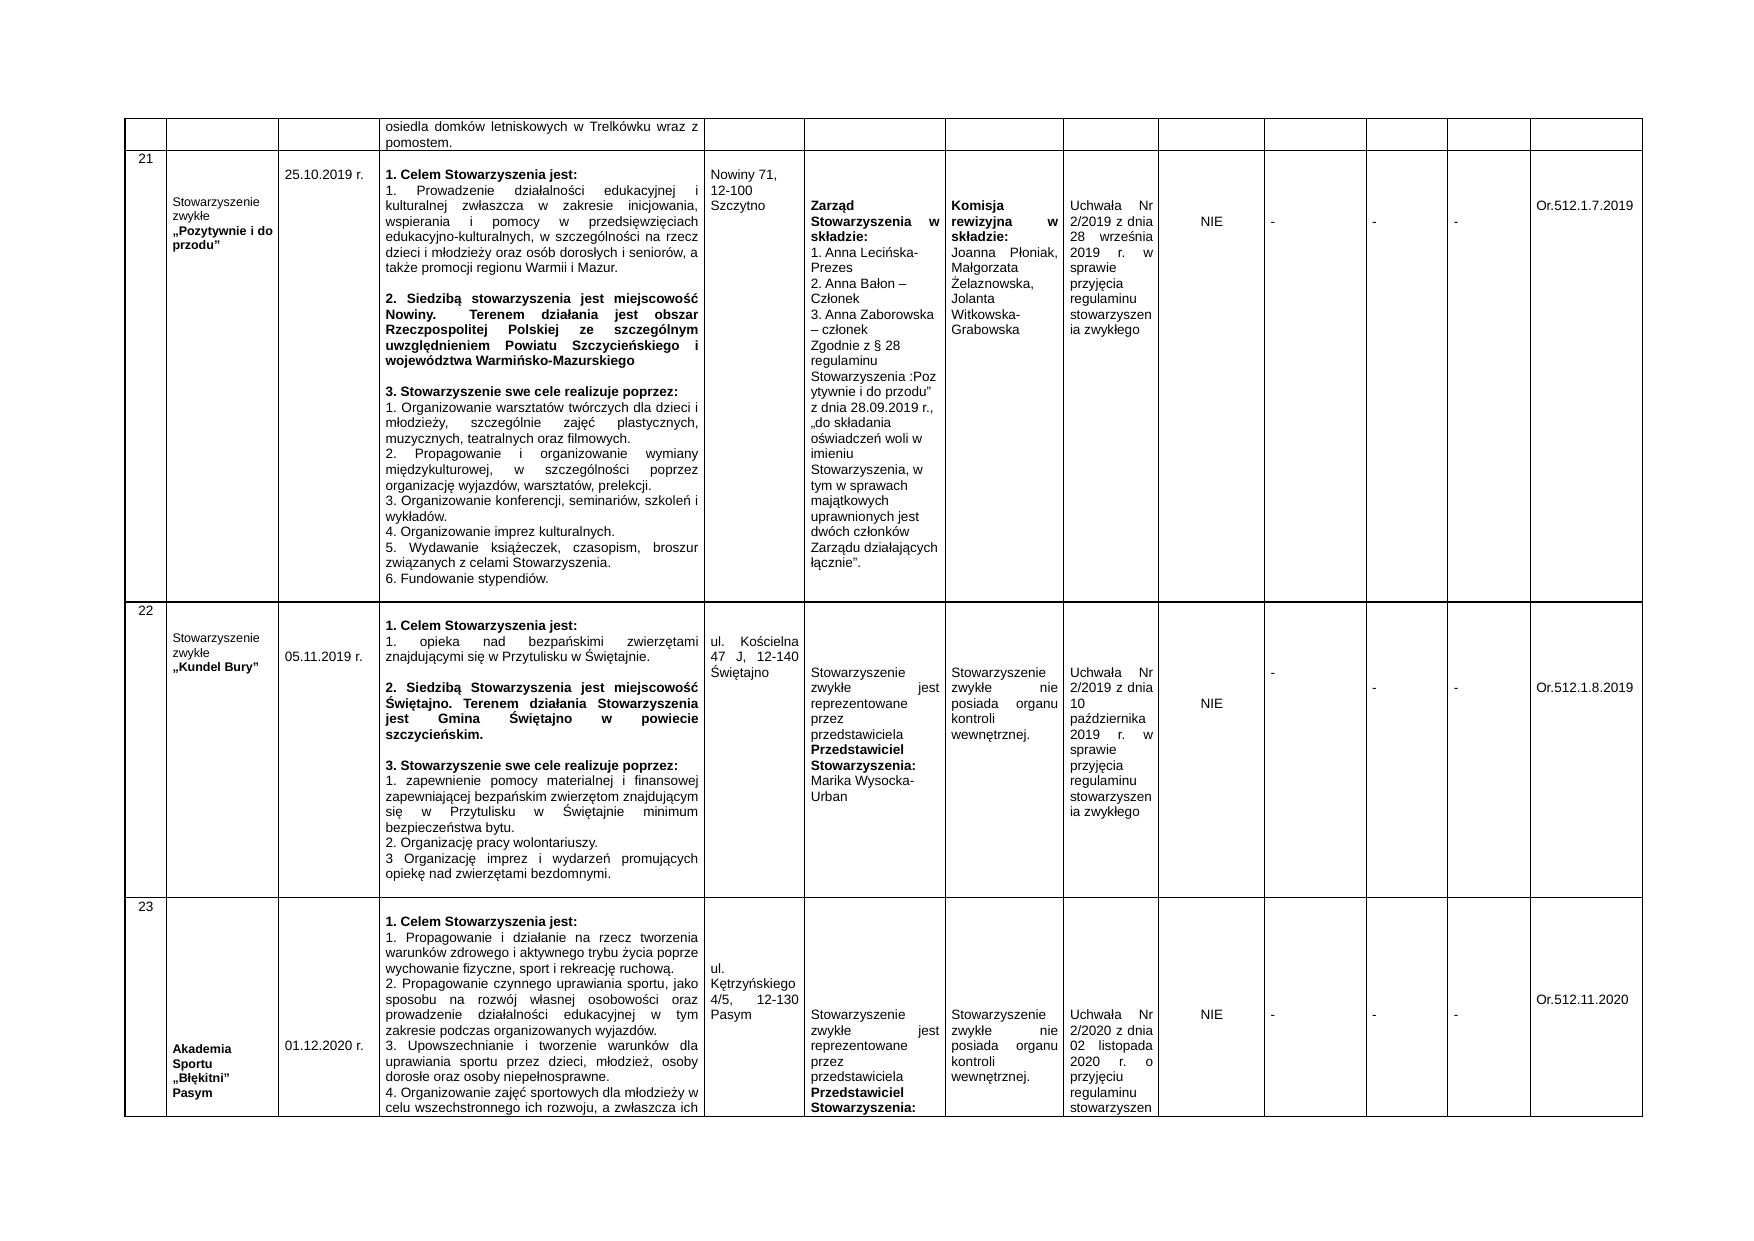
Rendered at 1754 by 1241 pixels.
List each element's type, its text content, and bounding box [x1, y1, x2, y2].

table_cell ul. Kętrzyńskiego 4/5, 12-130 Pasym [705, 898, 804, 1116]
table_cell Or.512.1.8.2019 [1531, 603, 1642, 897]
table_cell - [1265, 898, 1366, 1116]
table_cell [946, 119, 1063, 150]
table_cell - [1265, 119, 1366, 150]
table_cell Uchwała Nr 2/2019 z dnia 10 października 2019 r. w sprawie przyjęcia regulaminu stowarzyszenia zwykłego [1064, 603, 1158, 897]
table_cell 23 [126, 898, 166, 1116]
table_cell NIE [1159, 603, 1264, 897]
table_cell [705, 119, 804, 150]
table_cell [126, 119, 166, 150]
table_cell 1. Celem Stowarzyszenia jest: 1. opieka nad bezpańskimi zwierzętami znajdującymi się w Przytulisku w Świętajnie. 2. Siedzibą Stowarzyszenia jest miejscowość Świętajno. Terenem działania Stowarzyszenia jest Gmina Świętajno w powiecie szczycieńskim. 3. Stowarzyszenie swe cele realizuje poprzez: 1. zapewnienie pomocy materialnej i finansowej zapewniającej bezpańskim zwierzętom znajdującym się w Przytulisku w Świętajnie minimum bezpieczeństwa bytu. 2. Organizację pracy wolontariuszy. 3 Organizację imprez i wydarzeń promujących opiekę nad zwierzętami bezdomnymi. [380, 603, 704, 897]
table_cell - [1448, 603, 1530, 897]
table_cell Or.512.11.2020 [1531, 898, 1642, 1116]
table_cell osiedla domków letniskowych w Trelkówku wraz z pomostem. [380, 119, 704, 150]
table_cell NIE [1159, 898, 1264, 1116]
table_cell Or.512.1.7.2019 [1531, 151, 1642, 601]
table_cell [167, 119, 278, 150]
table_cell - [1448, 151, 1530, 601]
table_cell - [1367, 151, 1447, 601]
table_cell NIE [1159, 151, 1264, 601]
table_cell 25.10.2019 r. [279, 151, 379, 601]
table_cell 1. Celem Stowarzyszenia jest: 1. Prowadzenie działalności edukacyjnej i kulturalnej zwłaszcza w zakresie inicjowania, wspierania i pomocy w przedsięwzięciach edukacyjno-kulturalnych, w szczególności na rzecz dzieci i młodzieży oraz osób dorosłych i seniorów, a także promocji regionu Warmii i Mazur. 2. Siedzibą stowarzyszenia jest miejscowość Nowiny. Terenem działania jest obszar Rzeczpospolitej Polskiej ze szczególnym uwzględnieniem Powiatu Szczycieńskiego i województwa Warmińsko-Mazurskiego 3. Stowarzyszenie swe cele realizuje poprzez: 1. Organizowanie warsztatów twórczych dla dzieci i młodzieży, szczególnie zajęć plastycznych, muzycznych, teatralnych oraz filmowych. 2. Propagowanie i organizowanie wymiany międzykulturowej, w szczególności poprzez organizację wyjazdów, warsztatów, prelekcji. 3. Organizowanie konferencji, seminariów, szkoleń i wykładów. 4. Organizowanie imprez kulturalnych. 5. Wydawanie książeczek, czasopism, broszur związanych z celami Stowarzyszenia. 6. Fundowanie stypendiów. [380, 151, 704, 601]
table_cell Akademia Sportu „Błękitni” Pasym [167, 898, 278, 1116]
table_cell Stowarzyszenie zwykłe „Kundel Bury” [167, 603, 278, 897]
table_cell [1064, 119, 1158, 150]
table_cell Komisja rewizyjna w składzie: Joanna Płoniak, Małgorzata Żelaznowska, Jolanta Witkowska-Grabowska [946, 151, 1063, 601]
table_cell - [1367, 603, 1447, 897]
table_cell Nowiny 71, 12-100 Szczytno [705, 151, 804, 601]
table_cell 21 [126, 151, 166, 601]
table_cell - [1367, 119, 1447, 150]
table_cell 1. Celem Stowarzyszenia jest: 1. Propagowanie i działanie na rzecz tworzenia warunków zdrowego i aktywnego trybu życia poprze wychowanie fizyczne, sport i rekreację ruchową. 2. Propagowanie czynnego uprawiania sportu, jako sposobu na rozwój własnej osobowości oraz prowadzenie działalności edukacyjnej w tym zakresie podczas organizowanych wyjazdów. 3. Upowszechnianie i tworzenie warunków dla uprawiania sportu przez dzieci, młodzież, osoby dorosłe oraz osoby niepełnosprawne. 4. Organizowanie zajęć sportowych dla młodzieży w celu wszechstronnego ich rozwoju, a zwłaszcza ich [380, 898, 704, 1116]
table_cell 05.11.2019 r. [279, 603, 379, 897]
table_cell [279, 119, 379, 150]
table_cell Uchwała Nr 2/2019 z dnia 28 września 2019 r. w sprawie przyjęcia regulaminu stowarzyszenia zwykłego [1064, 151, 1158, 601]
table_cell Stowarzyszenie zwykłe „Pozytywnie i do przodu” [167, 151, 278, 601]
table_cell ul. Kościelna 47 J, 12-140 Świętajno [705, 603, 804, 897]
table_cell [1159, 119, 1264, 150]
table_cell Stowarzyszenie zwykłe jest reprezentowane przez przedstawiciela Przedstawiciel Stowarzyszenia: [805, 898, 945, 1116]
table_cell - [1448, 898, 1530, 1116]
table_cell Zarząd Stowarzyszenia w składzie: 1. Anna Lecińska- Prezes 2. Anna Bałon – Członek 3. Anna Zaborowska – członek Zgodnie z § 28 regulaminu Stowarzyszenia :Pozytywnie i do przodu” z dnia 28.09.2019 r., „do składania oświadczeń woli w imieniu Stowarzyszenia, w tym w sprawach majątkowych uprawnionych jest dwóch członków Zarządu działających łącznie”. [805, 151, 945, 601]
table_cell [1531, 119, 1642, 150]
table_cell - [1367, 898, 1447, 1116]
table_cell Stowarzyszenie zwykłe nie posiada organu kontroli wewnętrznej. [946, 603, 1063, 897]
table_cell Stowarzyszenie zwykłe nie posiada organu kontroli wewnętrznej. [946, 898, 1063, 1116]
table_cell [805, 119, 945, 150]
table_cell - [1265, 151, 1366, 601]
table_cell Stowarzyszenie zwykłe jest reprezentowane przez przedstawiciela Przedstawiciel Stowarzyszenia: Marika Wysocka-Urban [805, 603, 945, 897]
table_cell Uchwała Nr 2/2020 z dnia 02 listopada 2020 r. o przyjęciu regulaminu stowarzyszen [1064, 898, 1158, 1116]
table_cell 22 [126, 603, 166, 897]
table_cell - [1265, 603, 1366, 897]
table_cell 01.12.2020 r. [279, 898, 379, 1116]
table_cell - [1448, 119, 1530, 150]
